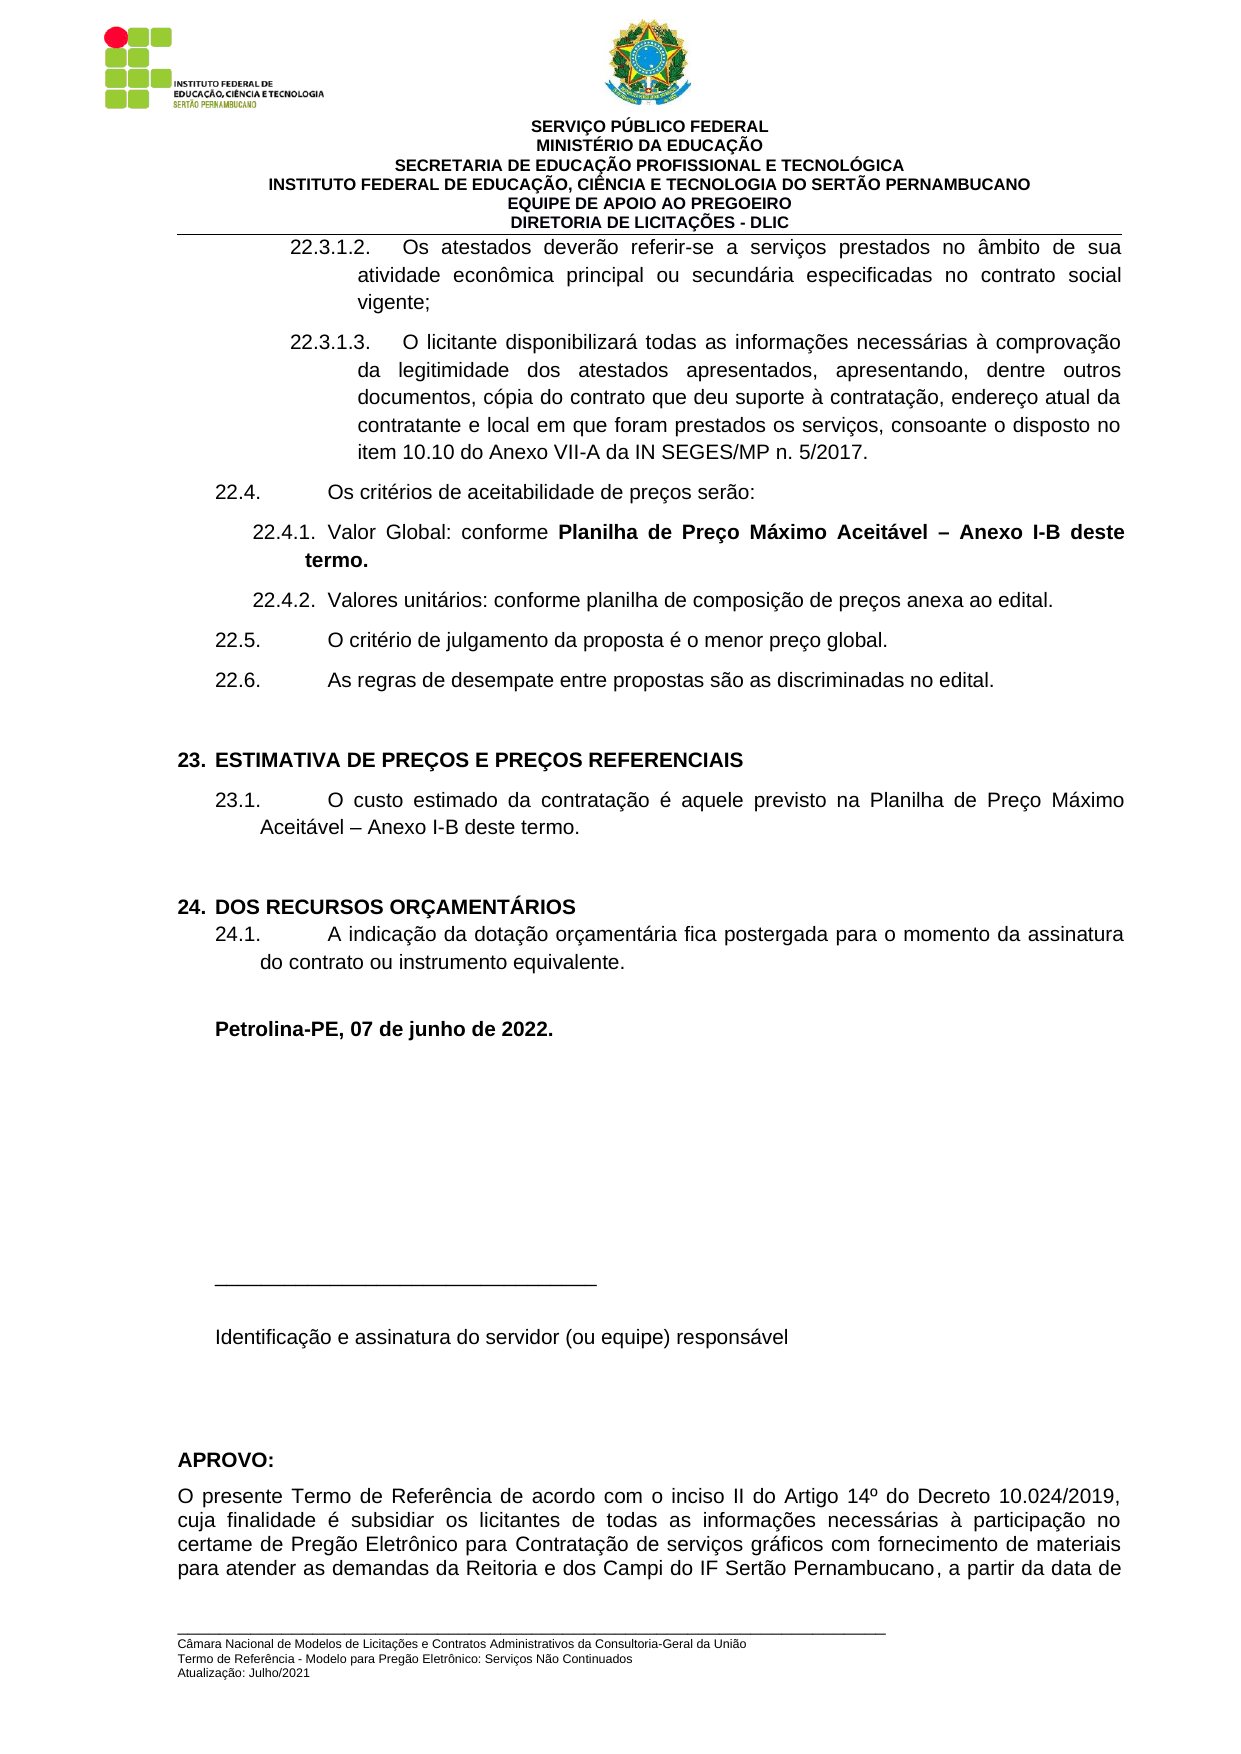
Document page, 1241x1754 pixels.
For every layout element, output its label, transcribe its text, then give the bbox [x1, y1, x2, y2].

list As regras de desempate entre propostas são as discriminadas no edital. [215, 668, 1125, 692]
picture [96, 24, 331, 113]
list Valores unitários: conforme planilha de composição de preços anexa ao edital. [252, 588, 1125, 612]
text APROVO: [177, 1447, 1122, 1471]
list A indicação da dotação orçamentária fica postergada para o momento da assinatura do contrato ou instrumento equivalente. [215, 922, 1125, 974]
list DOS RECURSOS ORÇAMENTÁRIOS [177, 895, 1125, 919]
text Petrolina-PE, 07 de junho de 2022. [215, 1017, 1122, 1041]
text O presente Termo de Referência de acordo com o inciso II do Artigo 14º do Decreto 10.024/2019, cuja finalidade é subsidiar os licitantes de todas as informações necessárias à participação no certame de Pregão Eletrônico para Contratação de serviços gráficos com fornecimento de materiais para atender as demandas da Reitoria e dos Campi do IF Sertão Pernambucano, a partir da data de [177, 1484, 1122, 1580]
list O licitante disponibilizará todas as informações necessárias à comprovação da legitimidade dos atestados apresentados, apresentando, dentre outros documentos, cópia do contrato que deu suporte à contratação, endereço atual da contratante e local em que foram prestados os serviços, consoante o disposto no item 10.10 do Anexo VII-A da IN SEGES/MP n. 5/2017. [290, 330, 1122, 464]
list O custo estimado da contratação é aquele previsto na Planilha de Preço Máximo Aceitável – Anexo I-B deste termo. [215, 787, 1125, 839]
list ESTIMATIVA DE PREÇOS E PREÇOS REFERENCIAIS [177, 748, 1125, 772]
list Os critérios de aceitabilidade de preços serão: [215, 480, 1125, 504]
picture [604, 19, 692, 105]
list O critério de julgamento da proposta é o menor preço global. [215, 628, 1125, 652]
text _________________________________ [215, 1263, 1122, 1287]
text Identificação e assinatura do servidor (ou equipe) responsável [215, 1324, 1122, 1348]
list Valor Global: conforme Planilha de Preço Máximo Aceitável – Anexo I-B deste termo. [252, 520, 1125, 572]
list Os atestados deverão referir-se a serviços prestados no âmbito de sua atividade econômica principal ou secundária especificadas no contrato social vigente; [290, 235, 1122, 314]
